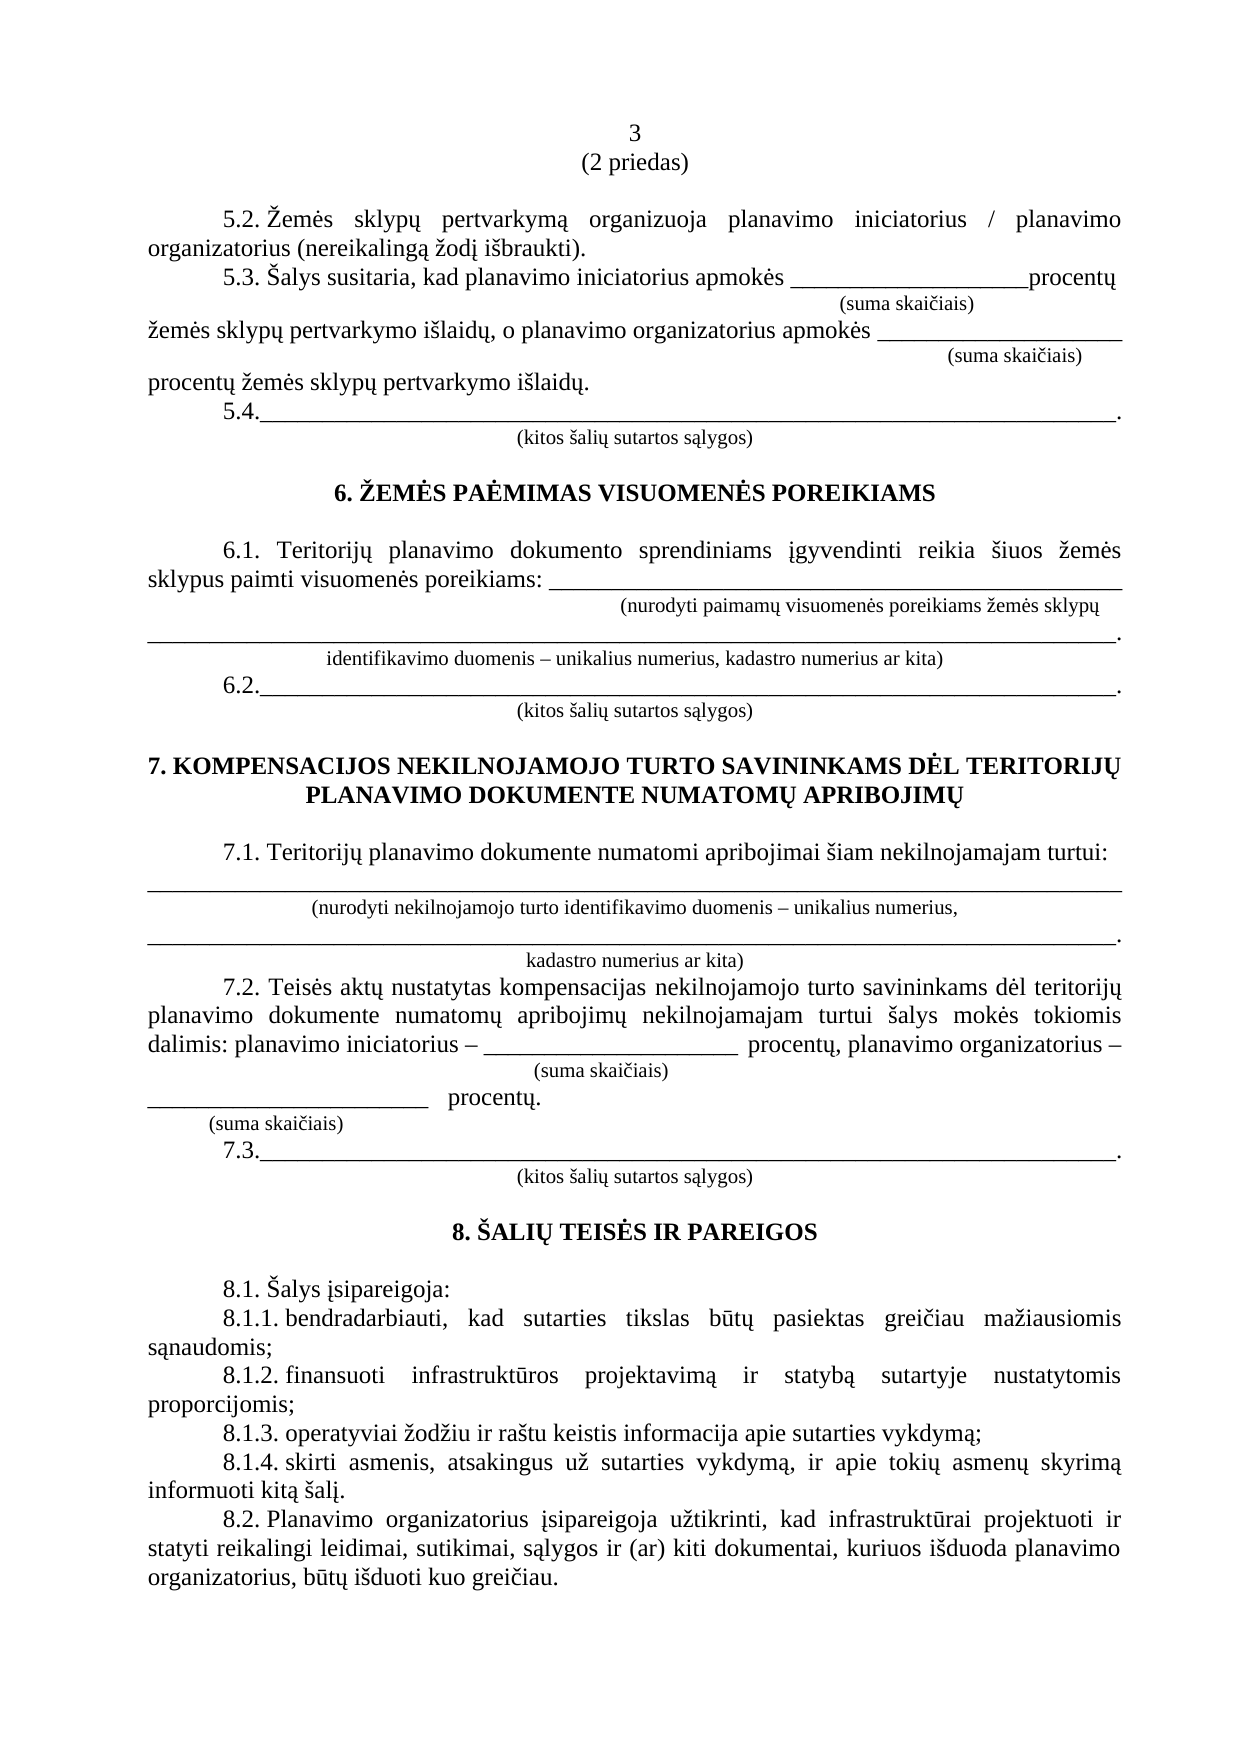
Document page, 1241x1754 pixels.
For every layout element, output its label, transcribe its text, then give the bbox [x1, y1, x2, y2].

text (suma skaičiais) [898, 343, 1122, 367]
text 7.2. Teisės aktų nustatytas kompensacijas nekilnojamojo turto savininkams dėl teritorijų planavimo dokumente numatomų apribojimų nekilnojamajam turtui šalys mokės tokiomis dalimis: planavimo iniciatorius – procentų, planavimo organizatorius – [148, 972, 1122, 1058]
text 7.1. Teritorijų planavimo dokumente numatomi apribojimai šiam nekilnojamajam turtui: [148, 837, 1122, 866]
text žemės sklypų pertvarkymo išlaidų, o planavimo organizatorius apmokės [148, 315, 1122, 343]
text . [148, 919, 1122, 948]
text (kitos šalių sutartos sąlygos) [148, 425, 1122, 449]
text (nurodyti nekilnojamojo turto identifikavimo duomenis – unikalius numerius, [148, 895, 1122, 919]
text (kitos šalių sutartos sąlygos) [148, 698, 1122, 722]
text 5.2. Žemės sklypų pertvarkymą organizuoja planavimo iniciatorius / planavimo organizatorius (nereikalingą žodį išbraukti). [148, 204, 1122, 262]
text (suma skaičiais) [823, 291, 1122, 315]
text 6.1. Teritorijų planavimo dokumento sprendiniams įgyvendinti reikia šiuos žemės sklypus paimti visuomenės poreikiams: [148, 535, 1122, 593]
text 8. Šalių TEISĖS IR PAREIGOS [148, 1217, 1122, 1245]
text 8.1. Šalys įsipareigoja: [148, 1274, 1122, 1303]
text identifikavimo duomenis – unikalius numerius, kadastro numerius ar kita) [148, 646, 1122, 670]
text procentų. [148, 1082, 1122, 1111]
text 8.1.4. skirti asmenis, atsakingus už sutarties vykdymą, ir apie tokių asmenų skyrimą informuoti kitą šalį. [148, 1447, 1122, 1504]
text 6. ŽEMĖS PAĖMIMAS VISUOMENĖS POREIKIAMS [148, 478, 1122, 507]
text 8.2. Planavimo organizatorius įsipareigoja užtikrinti, kad infrastruktūrai projektuoti ir statyti reikalingi leidimai, sutikimai, sąlygos ir (ar) kiti dokumentai, kuriuos išduoda planavimo organizatorius, būtų išduoti kuo greičiau. [148, 1504, 1122, 1590]
text 5.4. . [148, 396, 1122, 425]
text procentų žemės sklypų pertvarkymo išlaidų. [148, 367, 1122, 396]
text 8.1.1. bendradarbiauti, kad sutarties tikslas būtų pasiektas greičiau mažiausiomis sąnaudomis; [148, 1303, 1122, 1360]
text (nurodyti paimamų visuomenės poreikiams žemės sklypų [523, 593, 1122, 617]
text (kitos šalių sutartos sąlygos) [148, 1164, 1122, 1188]
text 7.3. . [148, 1135, 1122, 1164]
text (suma skaičiais) [448, 1058, 1122, 1082]
text . [148, 617, 1122, 646]
text 7. KOMPENSACIJOS NEKILNOJAMOJO TURTO SAVININKAMS DĖL TERITORIJŲ PLANAVIMO DOKUMENTE NUMATOMŲ APRIBOJIMŲ [148, 751, 1122, 809]
text 6.2. . [148, 670, 1122, 698]
text kadastro numerius ar kita) [148, 948, 1122, 972]
text (suma skaičiais) [148, 1111, 1122, 1135]
text 8.1.3. operatyviai žodžiu ir raštu keistis informacija apie sutarties vykdymą; [148, 1418, 1122, 1447]
text 5.3. Šalys susitaria, kad planavimo iniciatorius apmokės procentų [148, 262, 1122, 291]
text 8.1.2. finansuoti infrastruktūros projektavimą ir statybą sutartyje nustatytomis proporcijomis; [148, 1360, 1122, 1418]
